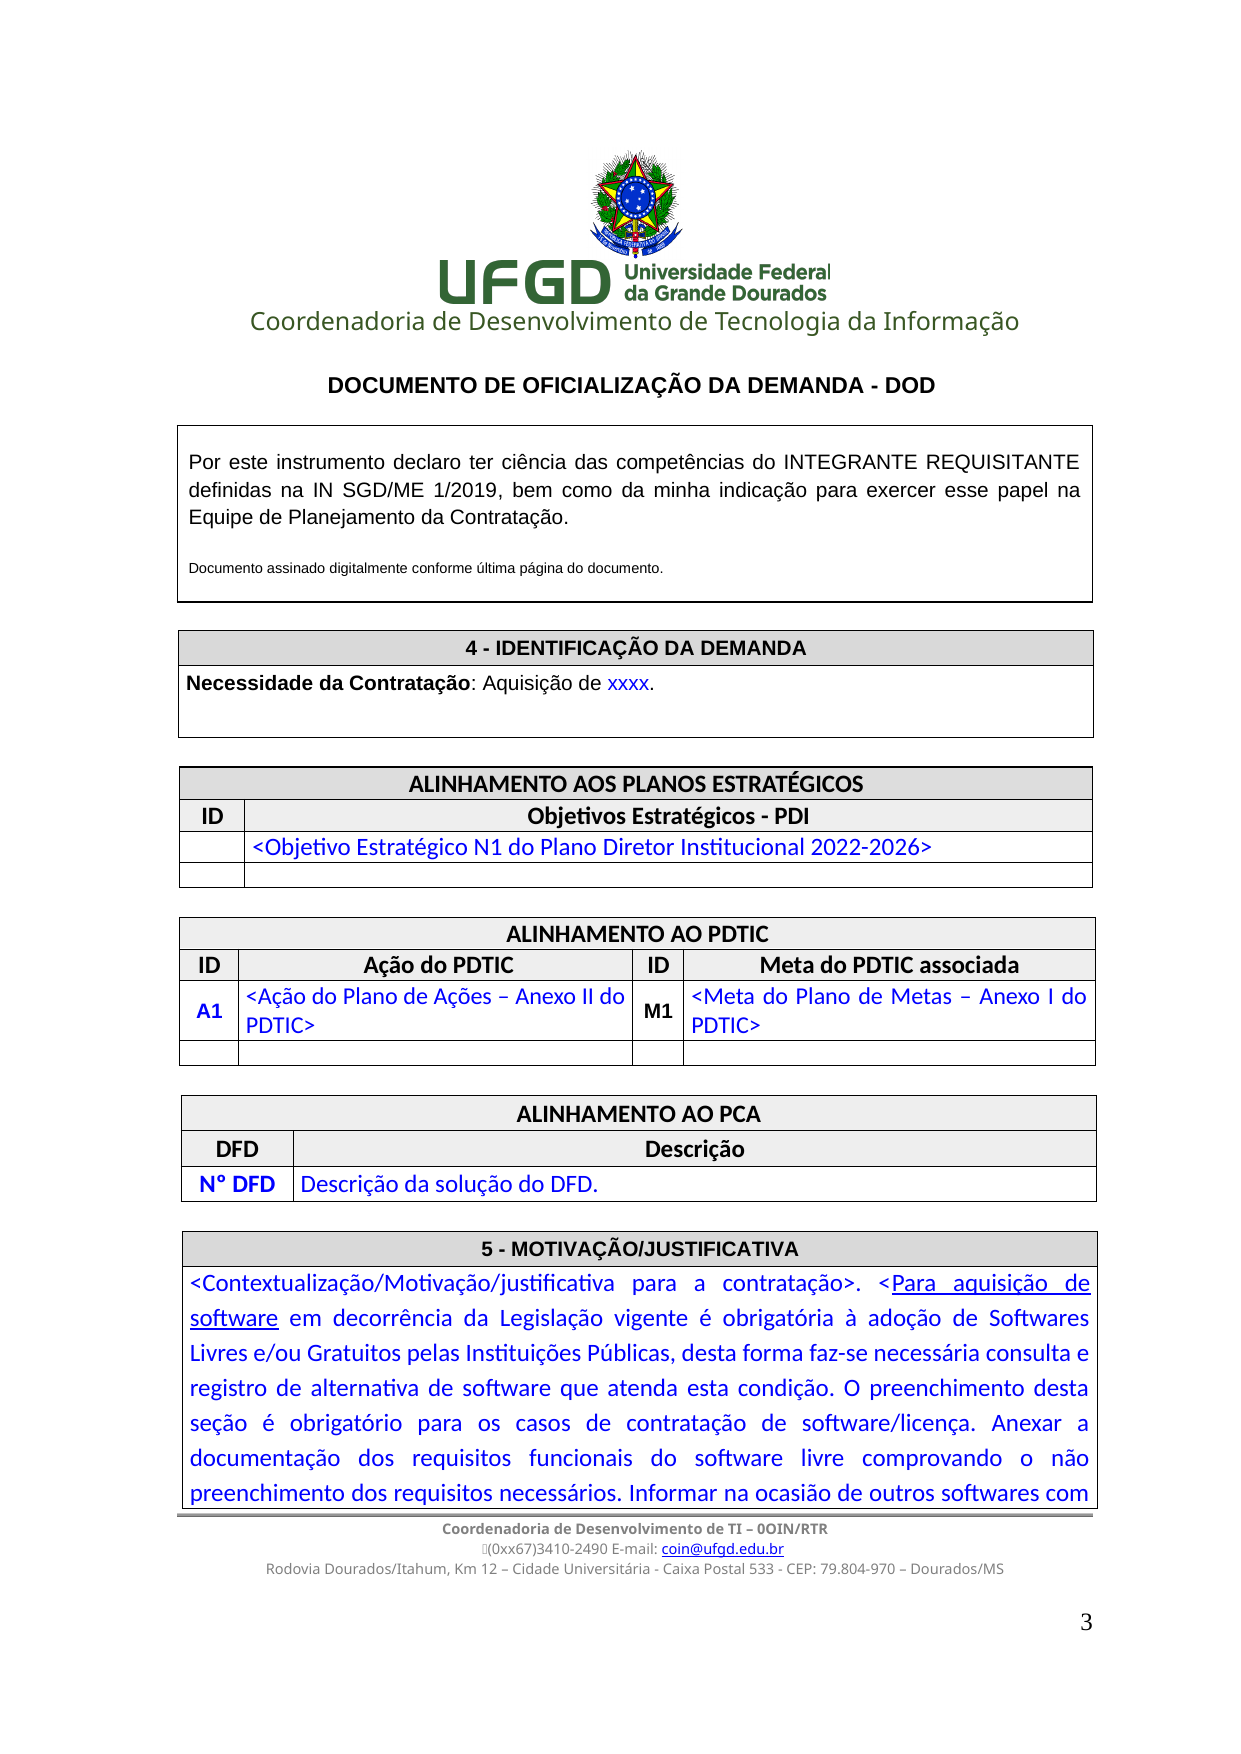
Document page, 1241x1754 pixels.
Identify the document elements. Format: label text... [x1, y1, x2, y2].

table_header ALINHAMENTO AOS PLANOS ESTRATÉGICOS [180, 768, 1092, 799]
table_cell ID [180, 950, 238, 980]
table_cell Meta do PDTIC associada [684, 950, 1095, 980]
table_cell [180, 1041, 238, 1065]
table_cell <Meta do Plano de Metas – Anexo I do PDTIC> [684, 981, 1095, 1040]
table_cell A1 [180, 981, 238, 1040]
table_cell Descrição da solução do DFD. [294, 1167, 1096, 1201]
table_cell <Ação do Plano de Ações – Anexo II do PDTIC> [239, 981, 632, 1040]
table_cell [684, 1041, 1095, 1065]
table_header 4 - IDENTIFICAÇÃO DA DEMANDA [179, 631, 1093, 665]
table_header ALINHAMENTO AO PCA [182, 1096, 1096, 1130]
table_cell ID [180, 800, 244, 831]
table_cell [633, 1041, 683, 1065]
table_cell <Objetivo Estratégico N1 do Plano Diretor Institucional 2022-2026> [245, 832, 1092, 862]
table_cell Necessidade da Contratação: Aquisição de xxxx. [179, 666, 1093, 737]
table_header ALINHAMENTO AO PDTIC [180, 918, 1095, 948]
table_cell Nº DFD [182, 1167, 293, 1201]
table_cell [239, 1041, 632, 1065]
picture [439, 147, 830, 304]
table_cell Descrição [294, 1131, 1096, 1166]
table_cell [180, 832, 244, 862]
table_cell Por este instrumento declaro ter ciência das competências do INTEGRANTE REQUISITANTE definidas na IN SGD/ME 1/2019, bem como da minha indicação para exercer esse papel na Equipe de Planejamento da Contratação. Documento assinado digitalmente conforme última página do documento. [178, 426, 1092, 601]
table_cell [245, 863, 1092, 887]
table_cell <Contextualização/Motivação/justificativa para a contratação>. <Para aquisição de software em decorrência da Legislação vigente é obrigatória à adoção de Softwares Livres e/ou Gratuitos pelas Instituições Públicas, desta forma faz-se necessária consulta e registro de alternativa de software que atenda esta condição. O preenchimento desta seção é obrigatório para os casos de contratação de software/licença. Anexar a documentação dos requisitos funcionais do software livre comprovando o não preenchimento dos requisitos necessários. Informar na ocasião de outros softwares com [183, 1267, 1097, 1508]
table_cell M1 [633, 981, 683, 1040]
table_cell DFD [182, 1131, 293, 1166]
table_cell [180, 863, 244, 887]
table_cell Objetivos Estratégicos - PDI [245, 800, 1092, 831]
table_header 5 - MOTIVAÇÃO/JUSTIFICATIVA [183, 1232, 1097, 1266]
table_cell Ação do PDTIC [239, 950, 632, 980]
table_cell ID [633, 950, 683, 980]
